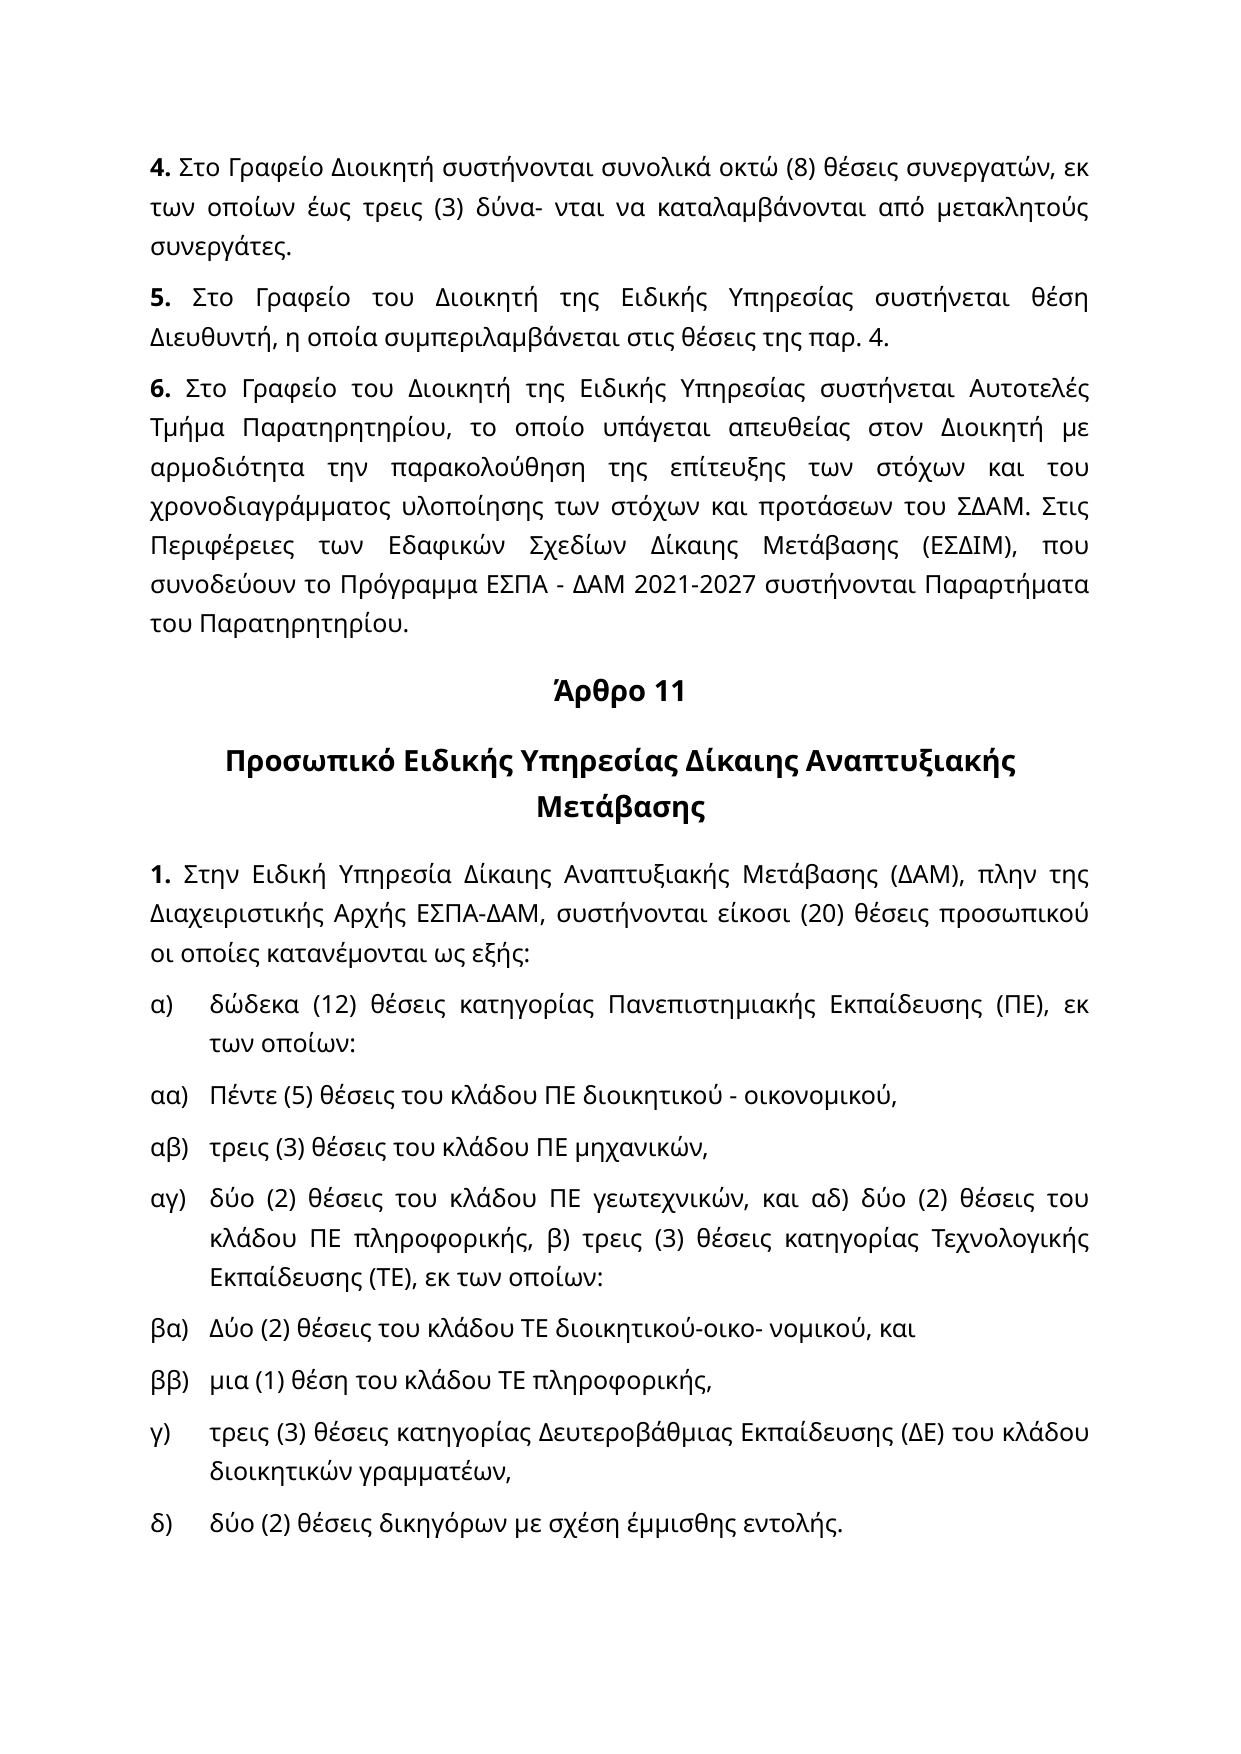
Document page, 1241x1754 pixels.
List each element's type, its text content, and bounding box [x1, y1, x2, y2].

list βα) Δύο (2) θέσεις του κλάδου ΤΕ διοικητικού-οικο- νομικού, και [150, 1311, 1090, 1345]
subtitle Άρθρο 11 [150, 670, 1090, 710]
list ββ) μια (1) θέση του κλάδου ΤΕ πληροφορικής, [150, 1363, 1090, 1397]
list α) δώδεκα (12) θέσεις κατηγορίας Πανεπιστημιακής Εκπαίδευσης (ΠΕ), εκ των οποίων: [150, 987, 1090, 1060]
list αβ) τρεις (3) θέσεις του κλάδου ΠΕ μηχανικών, [150, 1129, 1090, 1163]
list γ) τρεις (3) θέσεις κατηγορίας Δευτεροβάθμιας Εκπαίδευσης (ΔΕ) του κλάδου διοικητικών γραμματέων, [150, 1414, 1090, 1488]
text 1. Στην Ειδική Υπηρεσία Δίκαιης Αναπτυξιακής Μετάβασης (ΔΑΜ), πλην της Διαχειριστικής Αρχής ΕΣΠΑ-ΔΑΜ, συστήνονται είκοσι (20) θέσεις προσωπικού οι οποίες κατανέμονται ως εξής: [150, 857, 1090, 969]
list αγ) δύο (2) θέσεις του κλάδου ΠΕ γεωτεχνικών, και αδ) δύο (2) θέσεις του κλάδου ΠΕ πληροφορικής, β) τρεις (3) θέσεις κατηγορίας Τεχνολογικής Εκπαίδευσης (ΤΕ), εκ των οποίων: [150, 1181, 1090, 1293]
text 5. Στο Γραφείο του Διοικητή της Ειδικής Υπηρεσίας συστήνεται θέση Διευθυντή, η οποία συμπεριλαμβάνεται στις θέσεις της παρ. 4. [150, 280, 1090, 353]
list δ) δύο (2) θέσεις δικηγόρων με σχέση έμμισθης εντολής. [150, 1505, 1090, 1539]
text 4. Στο Γραφείο Διοικητή συστήνονται συνολικά οκτώ (8) θέσεις συνεργατών, εκ των οποίων έως τρεις (3) δύνα- νται να καταλαμβάνονται από μετακλητούς συνεργάτες. [150, 150, 1090, 262]
subtitle Προσωπικό Ειδικής Υπηρεσίας Δίκαιης Αναπτυξιακής Μετάβασης [150, 741, 1090, 826]
list αα) Πέντε (5) θέσεις του κλάδου ΠΕ διοικητικού - οικονομικού, [150, 1078, 1090, 1112]
text 6. Στο Γραφείο του Διοικητή της Ειδικής Υπηρεσίας συστήνεται Αυτοτελές Τμήμα Παρατηρητηρίου, το οποίο υπάγεται απευθείας στον Διοικητή με αρμοδιότητα την παρακολούθηση της επίτευξης των στόχων και του χρονοδιαγράμματος υλοποίησης των στόχων και προτάσεων του ΣΔΑΜ. Στις Περιφέρειες των Εδαφικών Σχεδίων Δίκαιης Μετάβασης (ΕΣΔΙΜ), που συνοδεύουν το Πρόγραμμα ΕΣΠΑ - ΔΑΜ 2021-2027 συστήνονται Παραρτήματα του Παρατηρητηρίου. [150, 371, 1090, 640]
